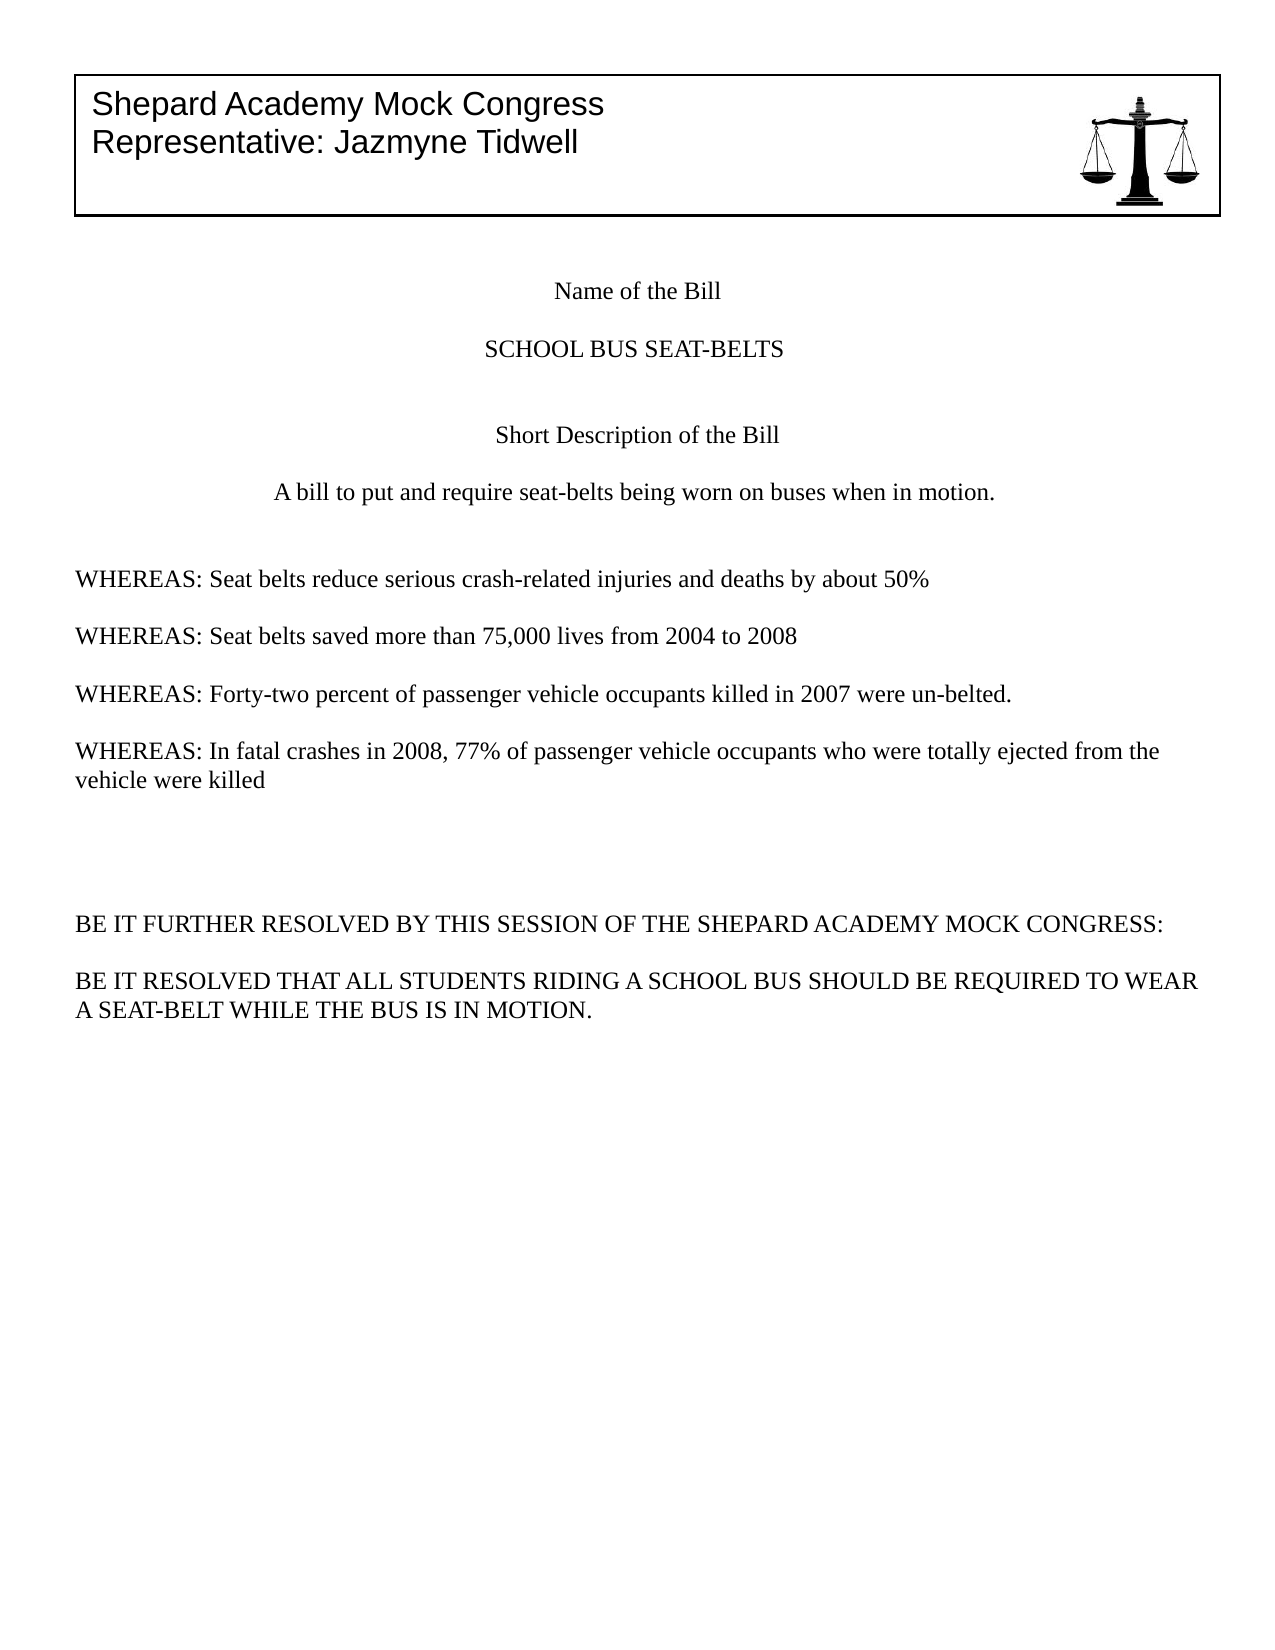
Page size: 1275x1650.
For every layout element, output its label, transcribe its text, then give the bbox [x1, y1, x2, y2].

text Shepard Academy Mock Congress [91, 84, 1203, 122]
text BE IT RESOLVED THAT ALL STUDENTS RIDING A SCHOOL BUS SHOULD BE REQUIRED TO WEAR A SEAT-BELT WHILE THE BUS IS IN MOTION. [75, 966, 1200, 1024]
text Representative: Jazmyne Tidwell [91, 122, 1078, 161]
text WHEREAS: Seat belts reduce serious crash-related injuries and deaths by about 50% [75, 564, 1200, 592]
text SCHOOL BUS SEAT-BELTS [75, 334, 1200, 362]
text WHEREAS: Seat belts saved more than 75,000 lives from 2004 to 2008 [75, 621, 1200, 650]
picture [1079, 95, 1200, 206]
text BE IT FURTHER RESOLVED BY THIS SESSION OF THE SHEPARD ACADEMY MOCK CONGRESS: [75, 909, 1200, 937]
text A bill to put and require seat-belts being worn on buses when in motion. [75, 477, 1200, 506]
text Short Description of the Bill [75, 420, 1200, 449]
text WHEREAS: Forty-two percent of passenger vehicle occupants killed in 2007 were un-belted. [75, 679, 1200, 707]
text WHEREAS: In fatal crashes in 2008, 77% of passenger vehicle occupants who were totally ejected from the vehicle were killed [75, 736, 1200, 794]
text Name of the Bill [75, 276, 1200, 305]
